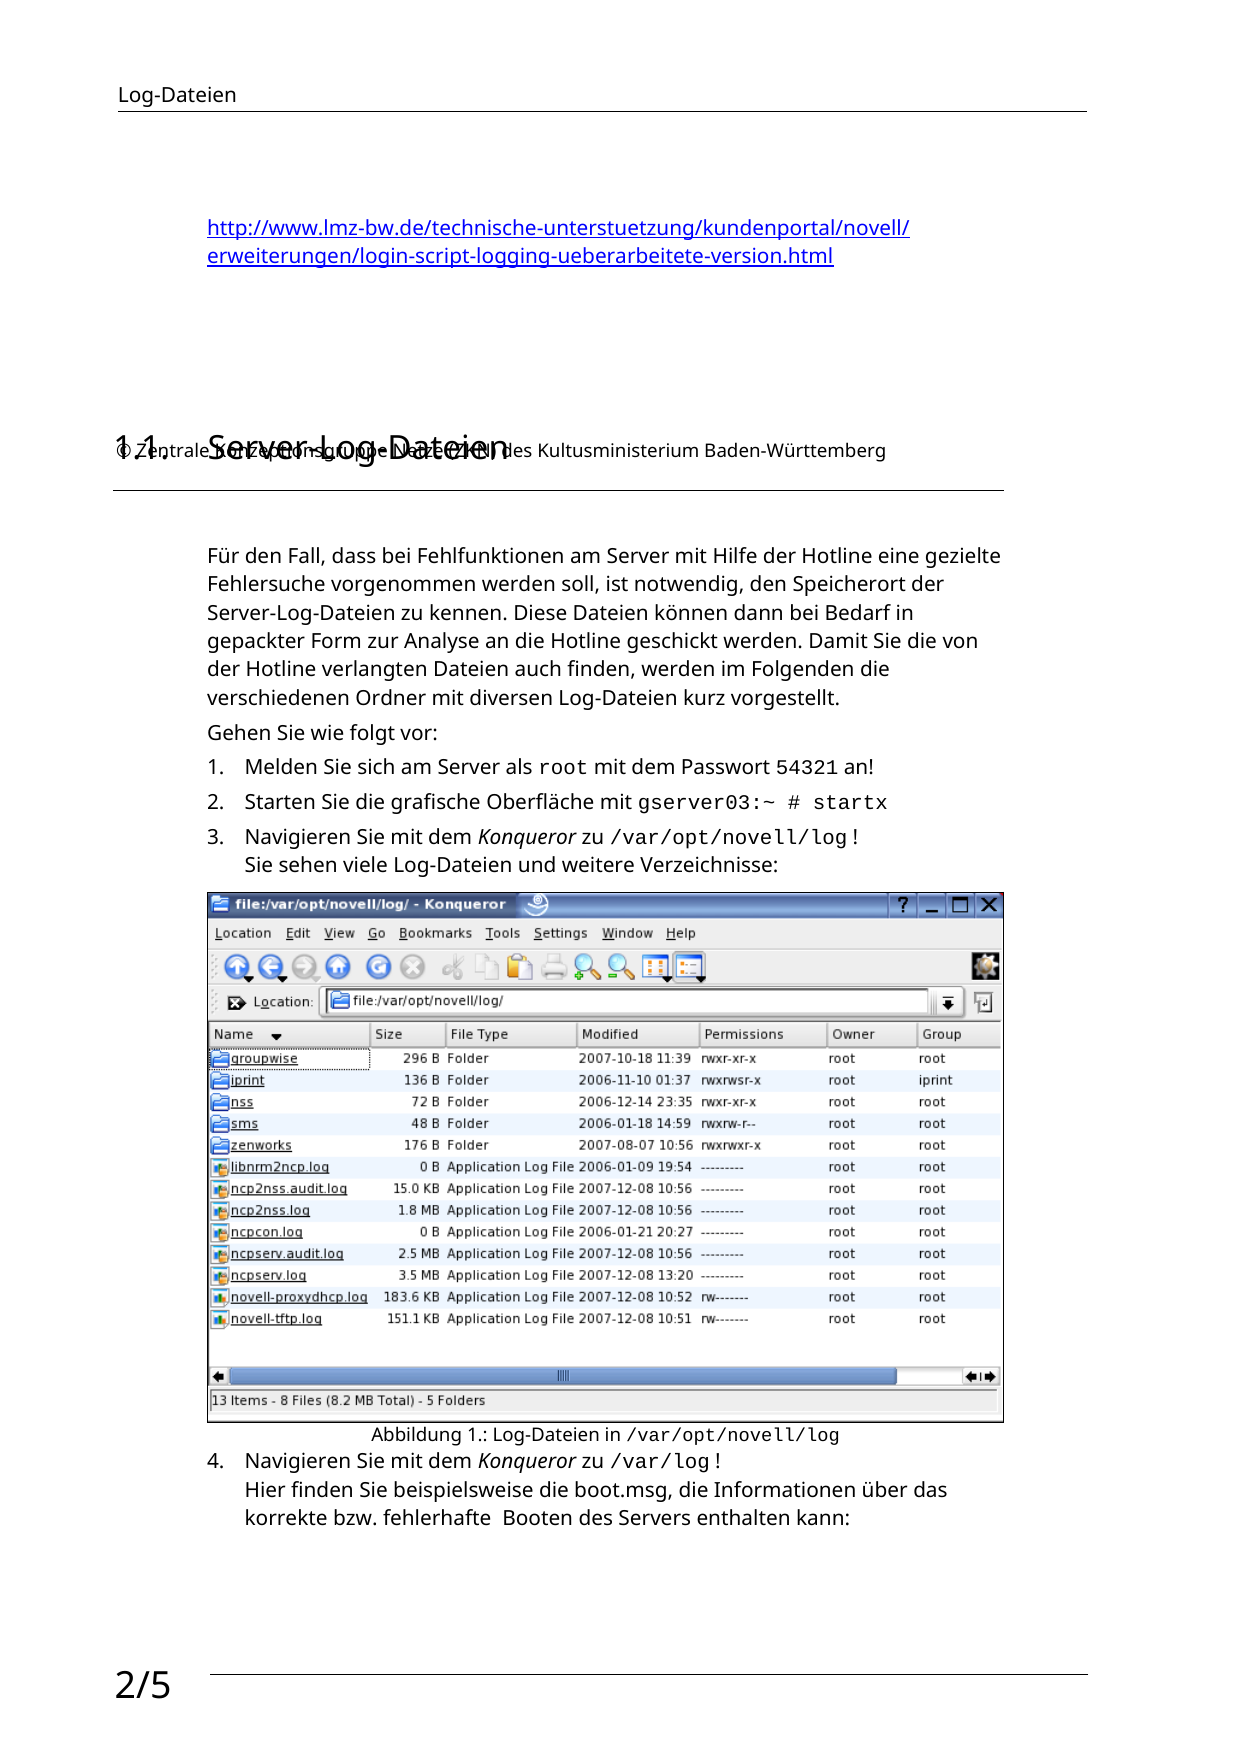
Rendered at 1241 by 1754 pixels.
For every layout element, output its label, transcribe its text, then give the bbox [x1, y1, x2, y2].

list Starten Sie die grafische Oberfläche mit gserver03:~ # startx [207, 787, 1004, 816]
subtitle Server-Log-Dateien [113, 423, 1004, 490]
picture [208, 893, 1003, 1422]
list Navigieren Sie mit dem Konqueror zu /var/log ! Hier finden Sie beispielsweise die boot.msg, die Informationen über das korrekte bzw. fehlerhafte Booten des Servers enthalten kann: [207, 1446, 1004, 1532]
text Abbildung 1.: Log-Dateien in /var/opt/novell/log [207, 1423, 1004, 1446]
text http://www.lmz-bw.de/technische-unterstuetzung/kundenportal/novell/erweiterungen/login-script-logging-ueberarbeitete-version.html [207, 213, 1004, 269]
list Melden Sie sich am Server als root mit dem Passwort 54321 an! [207, 752, 1004, 781]
text Gehen Sie wie folgt vor: [207, 718, 1004, 746]
list Navigieren Sie mit dem Konqueror zu /var/opt/novell/log ! Sie sehen viele Log-Dateien und weitere Verzeichnisse: [207, 822, 1004, 879]
text Für den Fall, dass bei Fehlfunktionen am Server mit Hilfe der Hotline eine gezielte Fehlersuche vorgenommen werden soll, ist notwendig, den Speicherort der Server-Log-Dateien zu kennen. Diese Dateien können dann bei Bedarf in gepackter Form zur Analyse an die Hotline geschickt werden. Damit Sie die von der Hotline verlangten Dateien auch finden, werden im Folgenden die verschiedenen Ordner mit diversen Log-Dateien kurz vorgestellt. [207, 541, 1004, 711]
